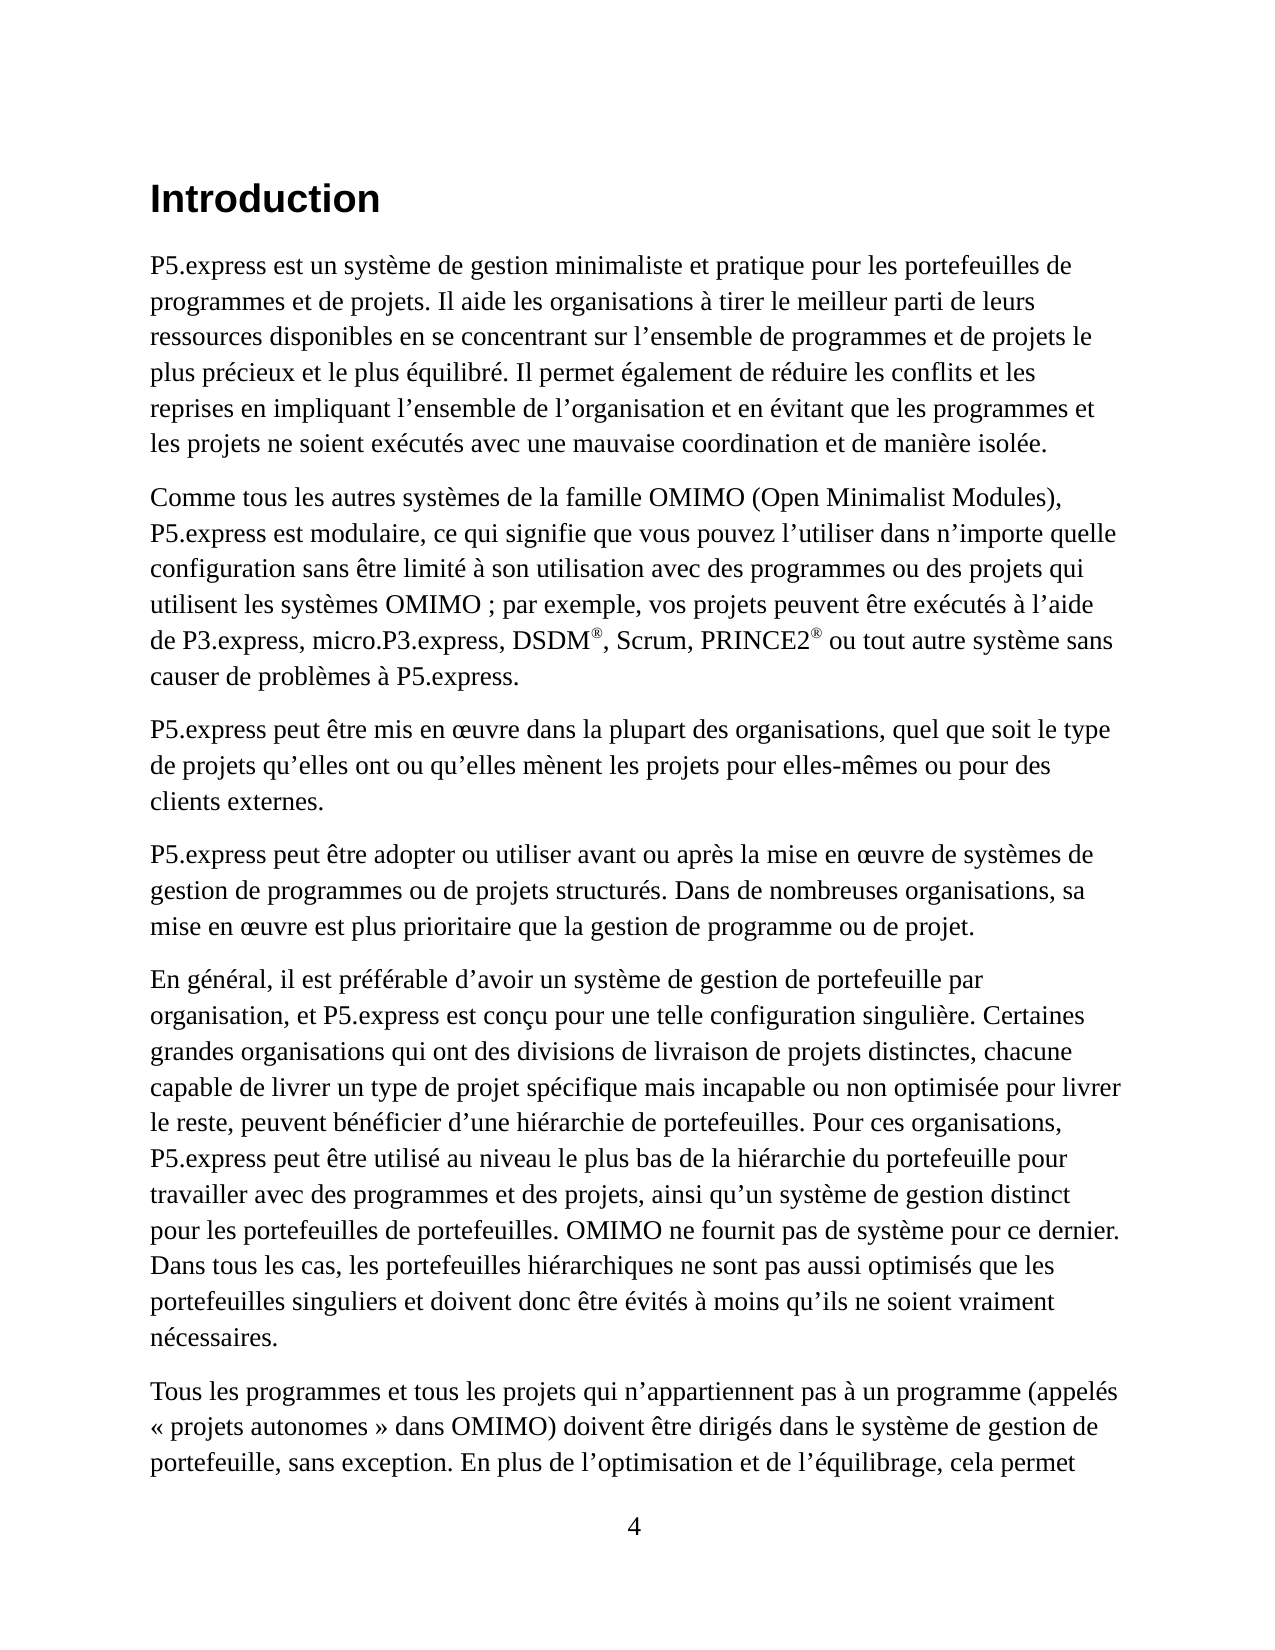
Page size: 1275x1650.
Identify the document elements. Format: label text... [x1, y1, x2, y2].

text Comme tous les autres systèmes de la famille OMIMO (Open Minimalist Modules), P5.express est modulaire, ce qui signifie que vous pouvez l’utiliser dans n’importe quelle configuration sans être limité à son utilisation avec des programmes ou des projets qui utilisent les systèmes OMIMO ; par exemple, vos projets peuvent être exécutés à l’aide de P3.express, micro.P3.express, DSDM®, Scrum, PRINCE2® ou tout autre système sans causer de problèmes à P5.express. [150, 481, 1125, 691]
subtitle Introduction [150, 175, 1125, 221]
text P5.express peut être adopter ou utiliser avant ou après la mise en œuvre de systèmes de gestion de programmes ou de projets structurés. Dans de nombreuses organisations, sa mise en œuvre est plus prioritaire que la gestion de programme ou de projet. [150, 838, 1125, 941]
text P5.express peut être mis en œuvre dans la plupart des organisations, quel que soit le type de projets qu’elles ont ou qu’elles mènent les projets pour elles-mêmes ou pour des clients externes. [150, 713, 1125, 816]
text P5.express est un système de gestion minimaliste et pratique pour les portefeuilles de programmes et de projets. Il aide les organisations à tirer le meilleur parti de leurs ressources disponibles en se concentrant sur l’ensemble de programmes et de projets le plus précieux et le plus équilibré. Il permet également de réduire les conflits et les reprises en impliquant l’ensemble de l’organisation et en évitant que les programmes et les projets ne soient exécutés avec une mauvaise coordination et de manière isolée. [150, 249, 1125, 459]
text En général, il est préférable d’avoir un système de gestion de portefeuille par organisation, et P5.express est conçu pour une telle configuration singulière. Certaines grandes organisations qui ont des divisions de livraison de projets distinctes, chacune capable de livrer un type de projet spécifique mais incapable ou non optimisée pour livrer le reste, peuvent bénéficier d’une hiérarchie de portefeuilles. Pour ces organisations, P5.express peut être utilisé au niveau le plus bas de la hiérarchie du portefeuille pour travailler avec des programmes et des projets, ainsi qu’un système de gestion distinct pour les portefeuilles de portefeuilles. OMIMO ne fournit pas de système pour ce dernier. Dans tous les cas, les portefeuilles hiérarchiques ne sont pas aussi optimisés que les portefeuilles singuliers et doivent donc être évités à moins qu’ils ne soient vraiment nécessaires. [150, 964, 1125, 1352]
text Tous les programmes et tous les projets qui n’appartiennent pas à un programme (appelés « projets autonomes » dans OMIMO) doivent être dirigés dans le système de gestion de portefeuille, sans exception. En plus de l’optimisation et de l’équilibrage, cela permet [150, 1374, 1125, 1477]
